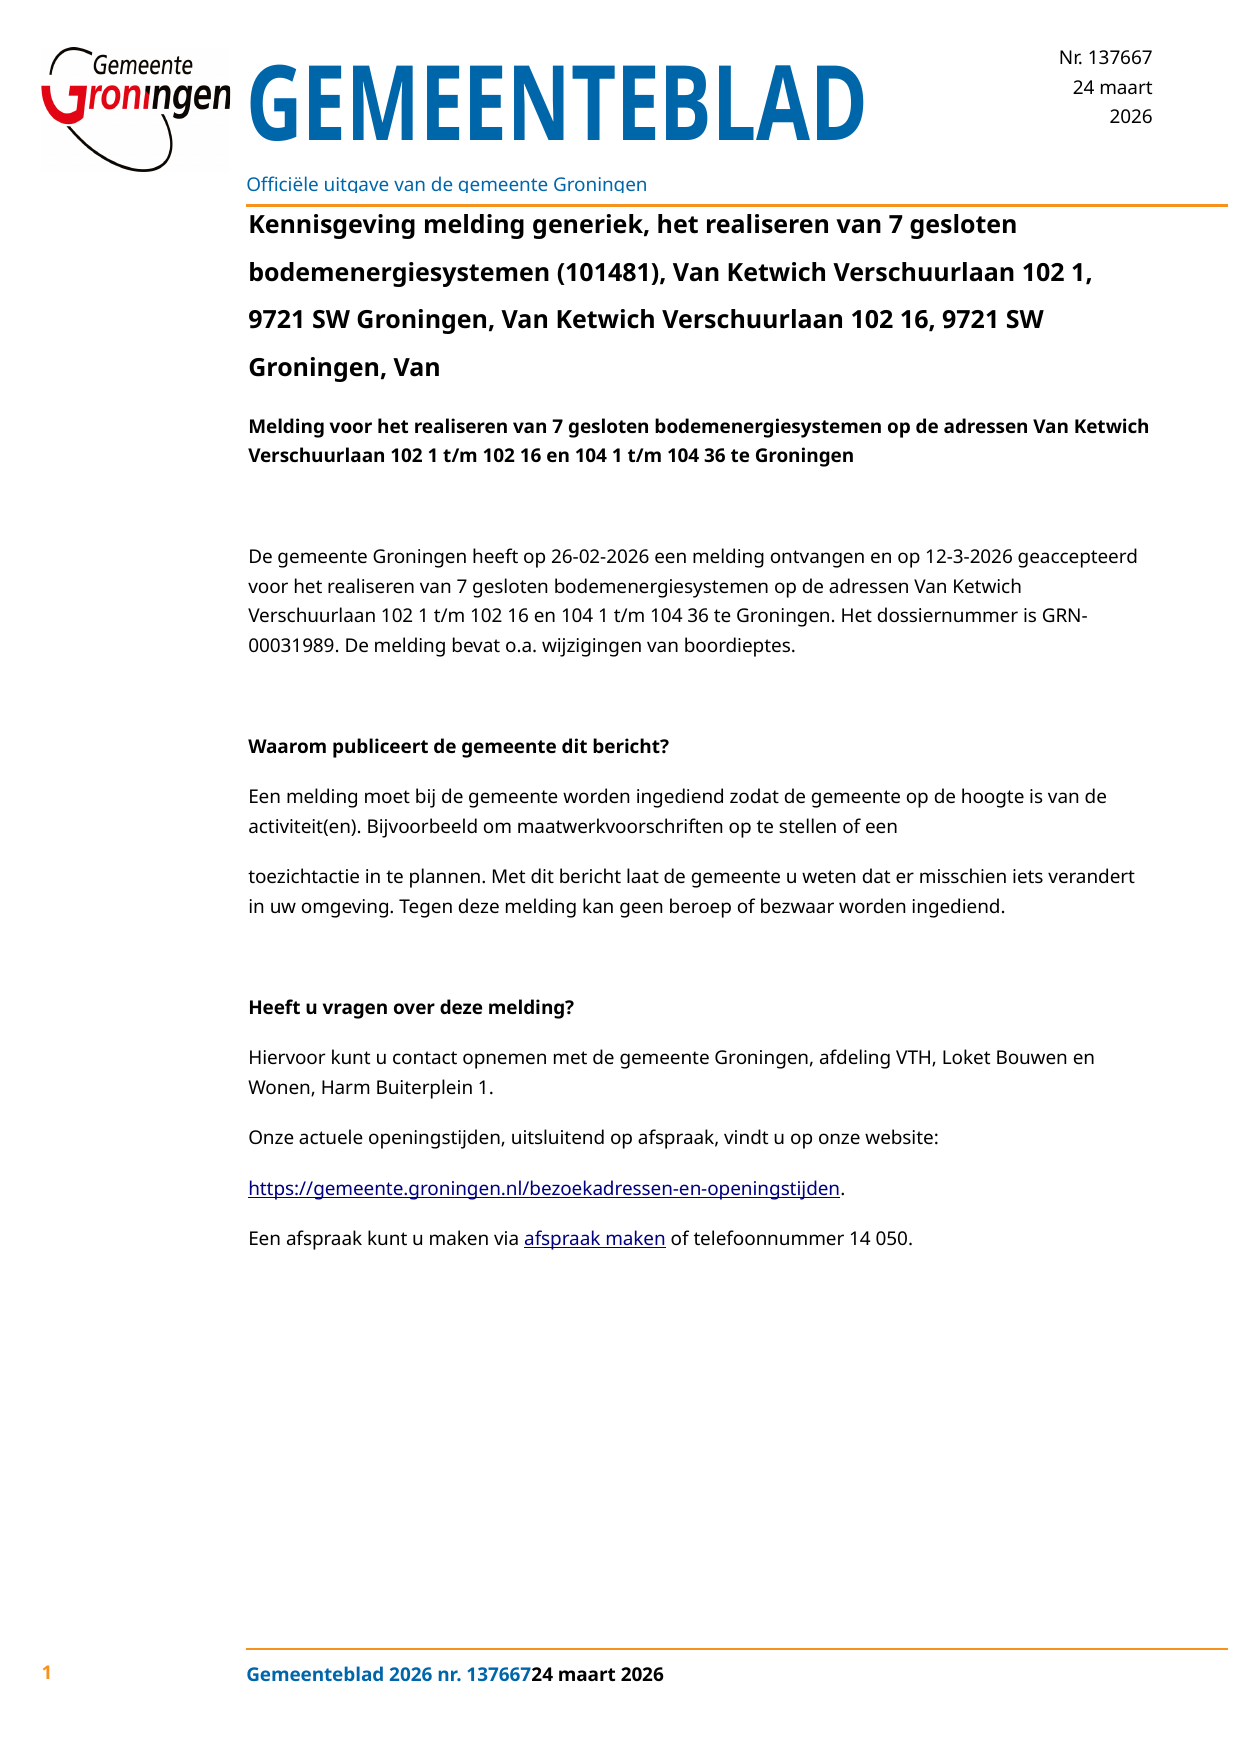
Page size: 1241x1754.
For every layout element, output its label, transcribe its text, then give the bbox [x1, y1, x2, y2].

text Kennisgeving melding generiek, het realiseren van 7 gesloten bodemenergiesystemen (101481), Van Ketwich Verschuurlaan 102 1, 9721 SW Groningen, Van Ketwich Verschuurlaan 102 16, 9721 SW Groningen, Van [248, 207, 1152, 384]
text Een afspraak kunt u maken via afspraak maken of telefoonnummer 14 050. [248, 1225, 1152, 1251]
text Hiervoor kunt u contact opnemen met de gemeente Groningen, afdeling VTH, Loket Bouwen en Wonen, Harm Buiterplein 1. [248, 1044, 1152, 1100]
text Heeft u vragen over deze melding? [248, 994, 1152, 1020]
text https://gemeente.groningen.nl/bezoekadressen-en-openingstijden. [248, 1175, 1152, 1201]
text De gemeente Groningen heeft op 26-02-2026 een melding ontvangen en op 12-3-2026 geaccepteerd voor het realiseren van 7 gesloten bodemenergiesystemen op de adressen Van Ketwich Verschuurlaan 102 1 t/m 102 16 en 104 1 t/m 104 36 te Groningen. Het dossiernummer is GRN-00031989. De melding bevat o.a. wijzigingen van boordieptes. [248, 543, 1152, 658]
picture [41, 47, 231, 172]
text Melding voor het realiseren van 7 gesloten bodemenergiesystemen op de adressen Van Ketwich Verschuurlaan 102 1 t/m 102 16 en 104 1 t/m 104 36 te Groningen [248, 413, 1152, 468]
text Waarom publiceert de gemeente dit bericht? [248, 733, 1152, 759]
text Onze actuele openingstijden, uitsluitend op afspraak, vindt u op onze website: [248, 1124, 1152, 1150]
text toezichtactie in te plannen. Met dit bericht laat de gemeente u weten dat er misschien iets verandert in uw omgeving. Tegen deze melding kan geen beroep of bezwaar worden ingediend. [248, 863, 1152, 919]
text Een melding moet bij de gemeente worden ingediend zodat de gemeente op de hoogte is van de activiteit(en). Bijvoorbeeld om maatwerkvoorschriften op te stellen of een [248, 783, 1152, 839]
